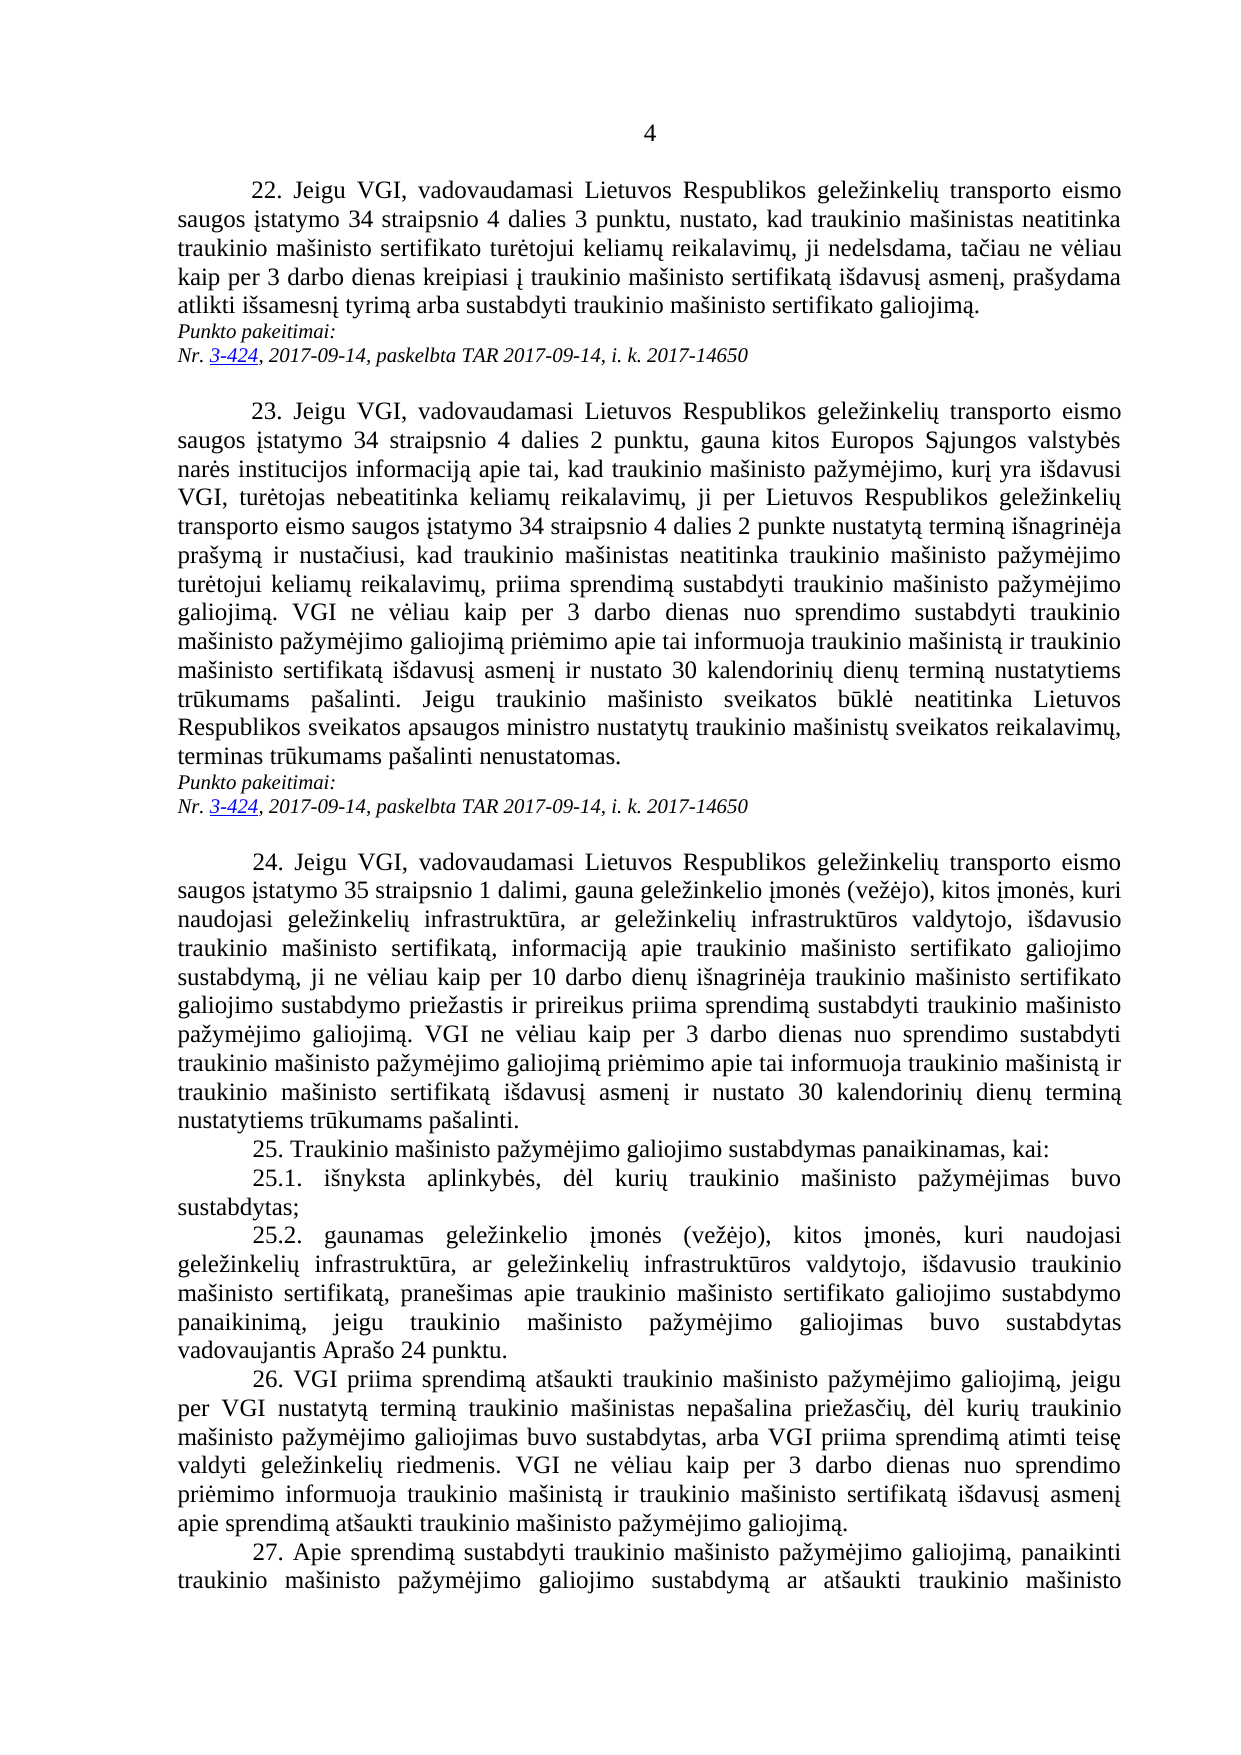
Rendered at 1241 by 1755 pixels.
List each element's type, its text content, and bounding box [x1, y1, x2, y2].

text 26. VGI priima sprendimą atšaukti traukinio mašinisto pažymėjimo galiojimą, jeigu per VGI nustatytą terminą traukinio mašinistas nepašalina priežasčių, dėl kurių traukinio mašinisto pažymėjimo galiojimas buvo sustabdytas, arba VGI priima sprendimą atimti teisę valdyti geležinkelių riedmenis. VGI ne vėliau kaip per 3 darbo dienas nuo sprendimo priėmimo informuoja traukinio mašinistą ir traukinio mašinisto sertifikatą išdavusį asmenį apie sprendimą atšaukti traukinio mašinisto pažymėjimo galiojimą. [177, 1364, 1122, 1537]
text 25. Traukinio mašinisto pažymėjimo galiojimo sustabdymas panaikinamas, kai: [177, 1134, 1122, 1163]
text 22. Jeigu VGI, vadovaudamasi Lietuvos Respublikos geležinkelių transporto eismo saugos įstatymo 34 straipsnio 4 dalies 3 punktu, nustato, kad traukinio mašinistas neatitinka traukinio mašinisto sertifikato turėtojui keliamų reikalavimų, ji nedelsdama, tačiau ne vėliau kaip per 3 darbo dienas kreipiasi į traukinio mašinisto sertifikatą išdavusį asmenį, prašydama atlikti išsamesnį tyrimą arba sustabdyti traukinio mašinisto sertifikato galiojimą. [177, 176, 1122, 319]
text 27. Apie sprendimą sustabdyti traukinio mašinisto pažymėjimo galiojimą, panaikinti traukinio mašinisto pažymėjimo galiojimo sustabdymą ar atšaukti traukinio mašinisto [177, 1537, 1122, 1594]
text 25.2. gaunamas geležinkelio įmonės (vežėjo), kitos įmonės, kuri naudojasi geležinkelių infrastruktūra, ar geležinkelių infrastruktūros valdytojo, išdavusio traukinio mašinisto sertifikatą, pranešimas apie traukinio mašinisto sertifikato galiojimo sustabdymo panaikinimą, jeigu traukinio mašinisto pažymėjimo galiojimas buvo sustabdytas vadovaujantis Aprašo 24 punktu. [177, 1221, 1122, 1364]
text 24. Jeigu VGI, vadovaudamasi Lietuvos Respublikos geležinkelių transporto eismo saugos įstatymo 35 straipsnio 1 dalimi, gauna geležinkelio įmonės (vežėjo), kitos įmonės, kuri naudojasi geležinkelių infrastruktūra, ar geležinkelių infrastruktūros valdytojo, išdavusio traukinio mašinisto sertifikatą, informaciją apie traukinio mašinisto sertifikato galiojimo sustabdymą, ji ne vėliau kaip per 10 darbo dienų išnagrinėja traukinio mašinisto sertifikato galiojimo sustabdymo priežastis ir prireikus priima sprendimą sustabdyti traukinio mašinisto pažymėjimo galiojimą. VGI ne vėliau kaip per 3 darbo dienas nuo sprendimo sustabdyti traukinio mašinisto pažymėjimo galiojimą priėmimo apie tai informuoja traukinio mašinistą ir traukinio mašinisto sertifikatą išdavusį asmenį ir nustato 30 kalendorinių dienų terminą nustatytiems trūkumams pašalinti. [177, 847, 1122, 1134]
text Punkto pakeitimai: [177, 770, 1122, 794]
text Nr. 3-424, 2017-09-14, paskelbta TAR 2017-09-14, i. k. 2017-14650 [177, 343, 1122, 367]
text Punkto pakeitimai: [177, 319, 1122, 343]
text 23. Jeigu VGI, vadovaudamasi Lietuvos Respublikos geležinkelių transporto eismo saugos įstatymo 34 straipsnio 4 dalies 2 punktu, gauna kitos Europos Sąjungos valstybės narės institucijos informaciją apie tai, kad traukinio mašinisto pažymėjimo, kurį yra išdavusi VGI, turėtojas nebeatitinka keliamų reikalavimų, ji per Lietuvos Respublikos geležinkelių transporto eismo saugos įstatymo 34 straipsnio 4 dalies 2 punkte nustatytą terminą išnagrinėja prašymą ir nustačiusi, kad traukinio mašinistas neatitinka traukinio mašinisto pažymėjimo turėtojui keliamų reikalavimų, priima sprendimą sustabdyti traukinio mašinisto pažymėjimo galiojimą. VGI ne vėliau kaip per 3 darbo dienas nuo sprendimo sustabdyti traukinio mašinisto pažymėjimo galiojimą priėmimo apie tai informuoja traukinio mašinistą ir traukinio mašinisto sertifikatą išdavusį asmenį ir nustato 30 kalendorinių dienų terminą nustatytiems trūkumams pašalinti. Jeigu traukinio mašinisto sveikatos būklė neatitinka Lietuvos Respublikos sveikatos apsaugos ministro nustatytų traukinio mašinistų sveikatos reikalavimų, terminas trūkumams pašalinti nenustatomas. [177, 396, 1122, 770]
text 25.1. išnyksta aplinkybės, dėl kurių traukinio mašinisto pažymėjimas buvo sustabdytas; [177, 1163, 1122, 1221]
text Nr. 3-424, 2017-09-14, paskelbta TAR 2017-09-14, i. k. 2017-14650 [177, 794, 1122, 818]
